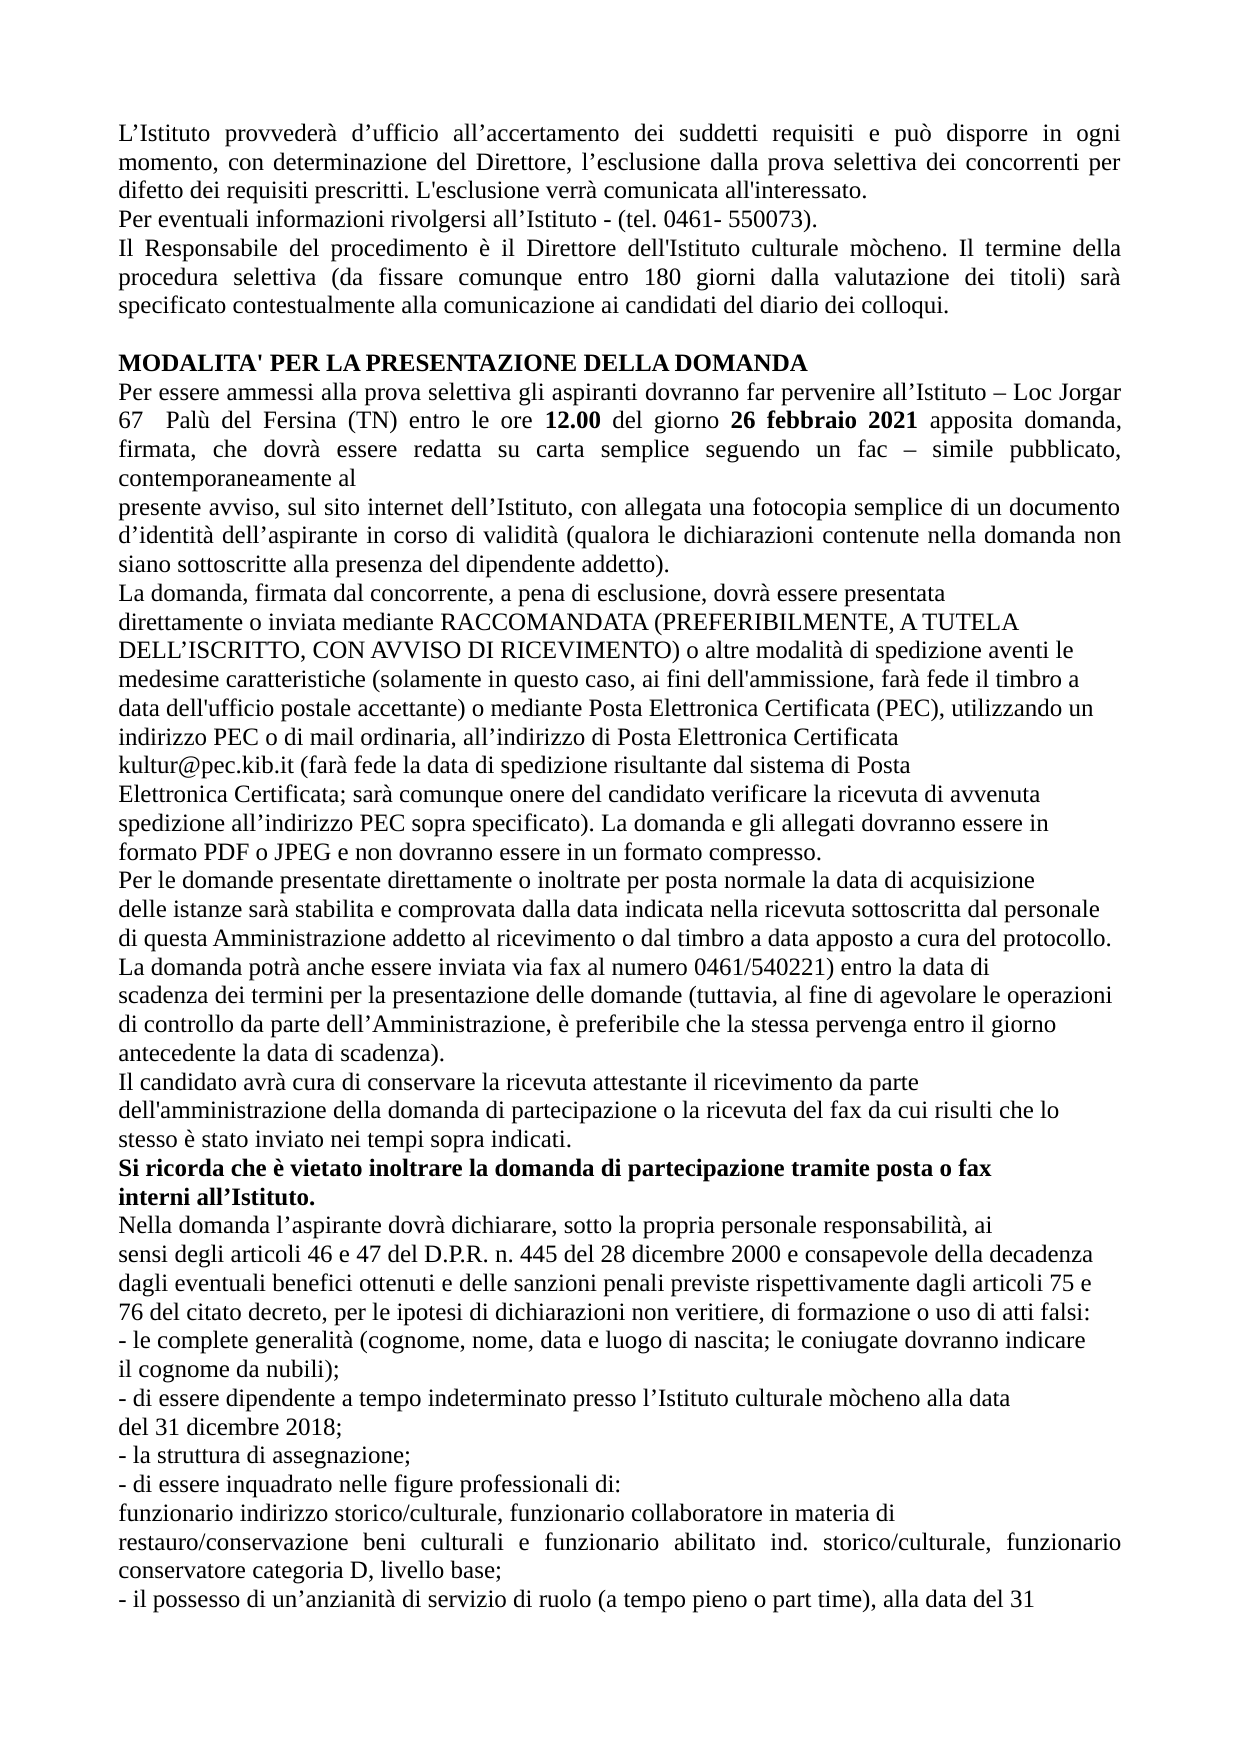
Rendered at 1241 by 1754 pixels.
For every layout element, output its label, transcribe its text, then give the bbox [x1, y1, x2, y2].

text 76 del citato decreto, per le ipotesi di dichiarazioni non veritiere, di formazione o uso di atti falsi: [118, 1297, 1122, 1326]
text funzionario indirizzo storico/culturale, funzionario collaboratore in materia di [118, 1498, 1122, 1527]
text direttamente o inviata mediante RACCOMANDATA (PREFERIBILMENTE, A TUTELA [118, 607, 1122, 636]
text formato PDF o JPEG e non dovranno essere in un formato compresso. [118, 837, 1122, 866]
text indirizzo PEC o di mail ordinaria, all’indirizzo di Posta Elettronica Certificata [118, 722, 1122, 751]
text - il possesso di un’anzianità di servizio di ruolo (a tempo pieno o part time), alla data del 31 [118, 1584, 1122, 1613]
text dell'amministrazione della domanda di partecipazione o la ricevuta del fax da cui risulti che lo [118, 1096, 1122, 1124]
text spedizione all’indirizzo PEC sopra specificato). La domanda e gli allegati dovranno essere in [118, 808, 1122, 837]
text il cognome da nubili); [118, 1354, 1122, 1383]
text presente avviso, sul sito internet dell’Istituto, con allegata una fotocopia semplice di un documento d’identità dell’aspirante in corso di validità (qualora le dichiarazioni contenute nella domanda non siano sottoscritte alla presenza del dipendente addetto). [118, 492, 1122, 578]
text DELL’ISCRITTO, CON AVVISO DI RICEVIMENTO) o altre modalità di spedizione aventi le [118, 636, 1122, 664]
text - di essere dipendente a tempo indeterminato presso l’Istituto culturale mòcheno alla data [118, 1383, 1122, 1412]
text Il Responsabile del procedimento è il Direttore dell'Istituto culturale mòcheno. Il termine della procedura selettiva (da fissare comunque entro 180 giorni dalla valutazione dei titoli) sarà specificato contestualmente alla comunicazione ai candidati del diario dei colloqui. [118, 233, 1122, 319]
text sensi degli articoli 46 e 47 del D.P.R. n. 445 del 28 dicembre 2000 e consapevole della decadenza [118, 1239, 1122, 1268]
text data dell'ufficio postale accettante) o mediante Posta Elettronica Certificata (PEC), utilizzando un [118, 693, 1122, 722]
text interni all’Istituto. [118, 1182, 1122, 1211]
text Il candidato avrà cura di conservare la ricevuta attestante il ricevimento da parte [118, 1067, 1122, 1096]
text scadenza dei termini per la presentazione delle domande (tuttavia, al fine di agevolare le operazioni [118, 981, 1122, 1009]
text antecedente la data di scadenza). [118, 1038, 1122, 1067]
text - di essere inquadrato nelle figure professionali di: [118, 1469, 1122, 1498]
text kultur@pec.kib.it (farà fede la data di spedizione risultante dal sistema di Posta [118, 751, 1122, 779]
text stesso è stato inviato nei tempi sopra indicati. [118, 1124, 1122, 1153]
text di questa Amministrazione addetto al ricevimento o dal timbro a data apposto a cura del protocollo. [118, 923, 1122, 952]
text - le complete generalità (cognome, nome, data e luogo di nascita; le coniugate dovranno indicare [118, 1326, 1122, 1354]
text dagli eventuali benefici ottenuti e delle sanzioni penali previste rispettivamente dagli articoli 75 e [118, 1268, 1122, 1297]
text del 31 dicembre 2018; [118, 1412, 1122, 1441]
text L’Istituto provvederà d’ufficio all’accertamento dei suddetti requisiti e può disporre in ogni momento, con determinazione del Direttore, l’esclusione dalla prova selettiva dei concorrenti per difetto dei requisiti prescritti. L'esclusione verrà comunicata all'interessato. [118, 118, 1122, 204]
text Si ricorda che è vietato inoltrare la domanda di partecipazione tramite posta o fax [118, 1153, 1122, 1182]
text delle istanze sarà stabilita e comprovata dalla data indicata nella ricevuta sottoscritta dal personale [118, 894, 1122, 923]
text medesime caratteristiche (solamente in questo caso, ai fini dell'ammissione, farà fede il timbro a [118, 664, 1122, 693]
text Nella domanda l’aspirante dovrà dichiarare, sotto la propria personale responsabilità, ai [118, 1211, 1122, 1239]
text di controllo da parte dell’Amministrazione, è preferibile che la stessa pervenga entro il giorno [118, 1009, 1122, 1038]
text restauro/conservazione beni culturali e funzionario abilitato ind. storico/culturale, funzionario conservatore categoria D, livello base; [118, 1527, 1122, 1584]
text MODALITA' PER LA PRESENTAZIONE DELLA DOMANDA [118, 348, 1122, 377]
text Per essere ammessi alla prova selettiva gli aspiranti dovranno far pervenire all’Istituto – Loc Jorgar 67 Palù del Fersina (TN) entro le ore 12.00 del giorno 26 febbraio 2021 apposita domanda, firmata, che dovrà essere redatta su carta semplice seguendo un fac – simile pubblicato, contemporaneamente al [118, 377, 1122, 492]
text - la struttura di assegnazione; [118, 1441, 1122, 1469]
text La domanda potrà anche essere inviata via fax al numero 0461/540221) entro la data di [118, 952, 1122, 981]
text Per eventuali informazioni rivolgersi all’Istituto - (tel. 0461- 550073). [118, 204, 1122, 233]
text Elettronica Certificata; sarà comunque onere del candidato verificare la ricevuta di avvenuta [118, 779, 1122, 808]
text La domanda, firmata dal concorrente, a pena di esclusione, dovrà essere presentata [118, 578, 1122, 607]
text Per le domande presentate direttamente o inoltrate per posta normale la data di acquisizione [118, 866, 1122, 894]
